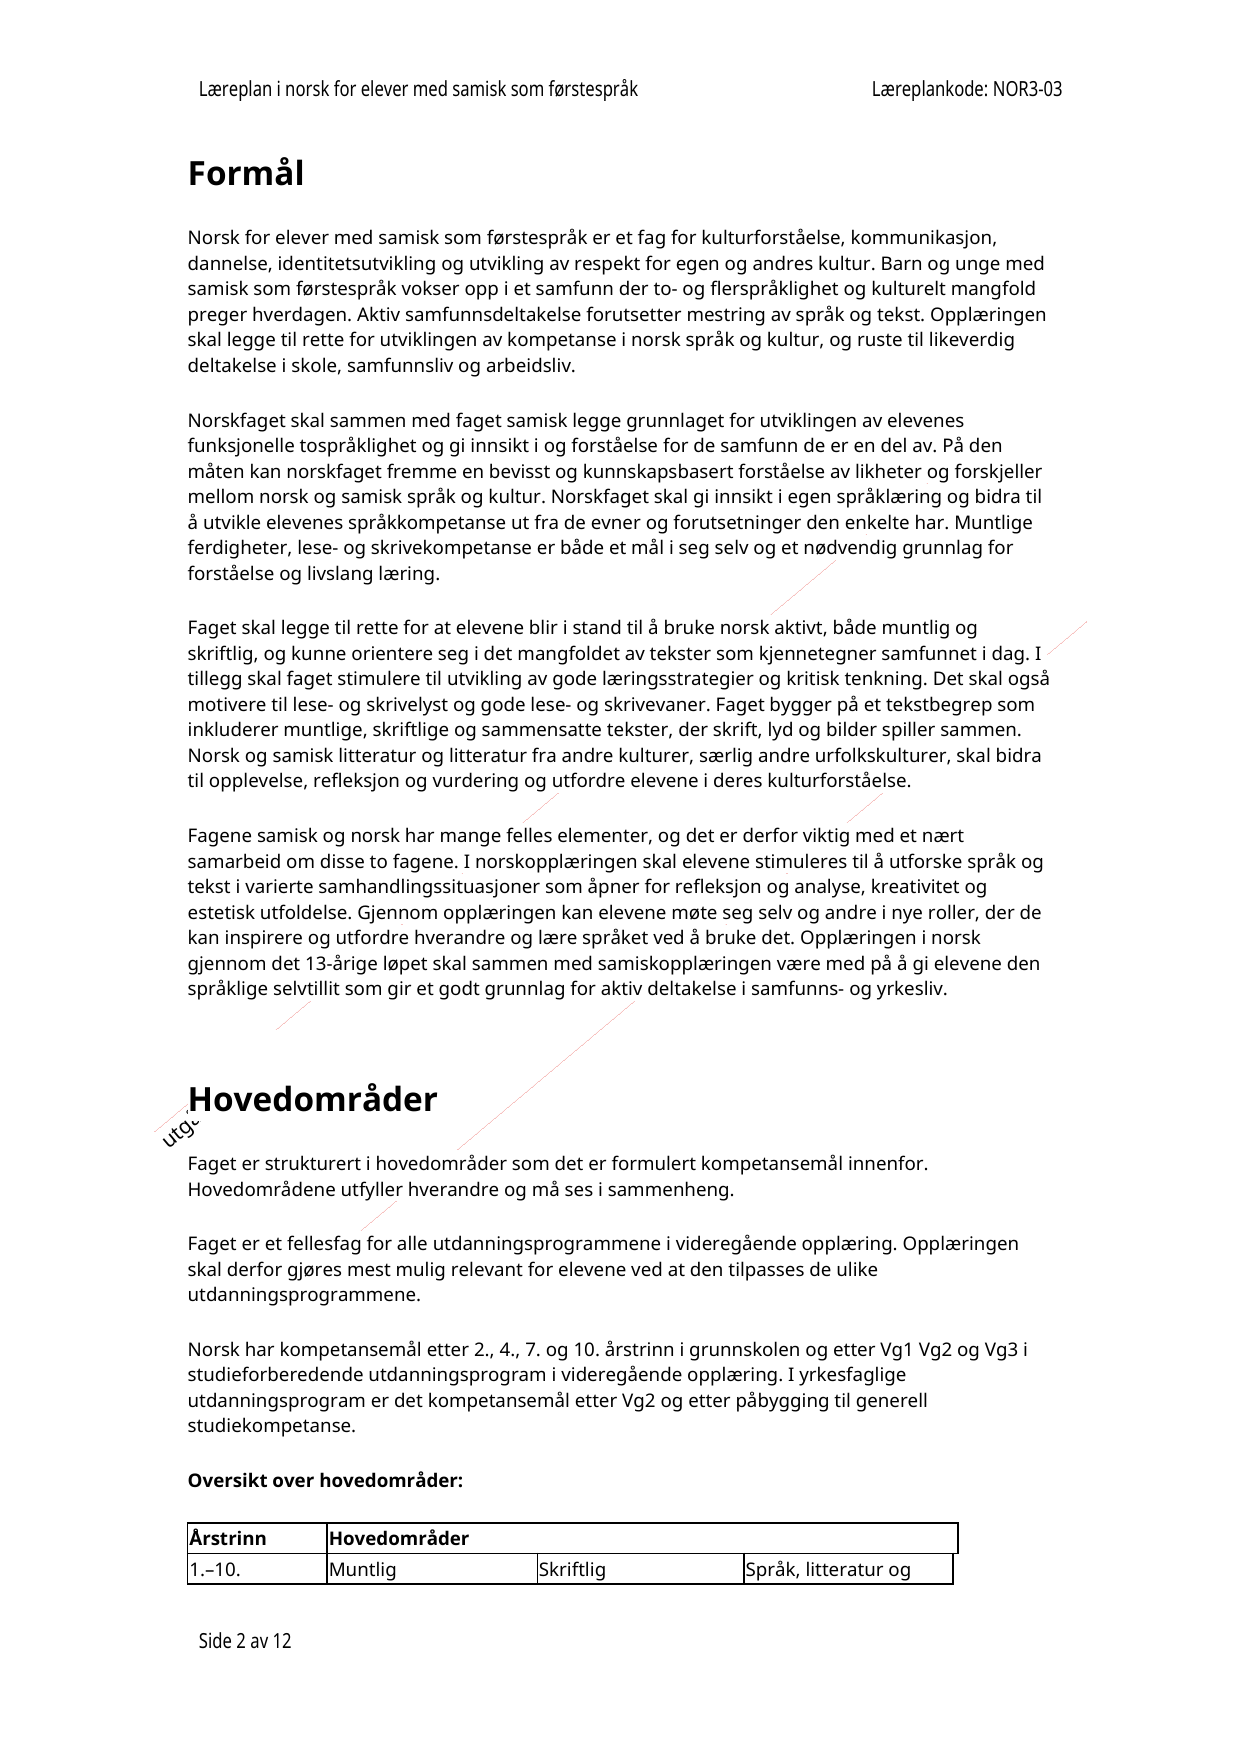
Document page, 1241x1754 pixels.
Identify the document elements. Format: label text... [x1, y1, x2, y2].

text Faget skal legge til rette for at elevene blir i stand til å bruke norsk aktivt, både muntlig og skriftlig, og kunne orientere seg i det mangfoldet av tekster som kjennetegner samfunnet i dag. I tillegg skal faget stimulere til utvikling av gode læringsstrategier og kritisk tenkning. Det skal også motivere til lese- og skrivelyst og gode lese- og skrivevaner. Faget bygger på et tekstbegrep som inkluderer muntlige, skriftlige og sammensatte tekster, der skrift, lyd og bilder spiller sammen. Norsk og samisk litteratur og litteratur fra andre kulturer, særlig andre urfolkskulturer, skal bidra til opplevelse, refleksjon og vurdering og utfordre elevene i deres kulturforståelse. [917, 651, 1053, 793]
subtitle Formål [313, 150, 1053, 195]
text Norsk har kompetansemål etter 2., 4., 7. og 10. årstrinn i grunnskolen og etter Vg1 Vg2 og Vg3 i studieforberedende utdanningsprogram i videregående opplæring. I yrkesfaglige utdanningsprogram er det kompetansemål etter Vg2 og etter påbygging til generell studiekompetanse. [361, 1336, 1053, 1438]
text Norsk for elever med samisk som førstespråk er et fag for kulturforståelse, kommunikasjon, dannelse, identitetsutvikling og utvikling av respekt for egen og andres kultur. Barn og unge med samisk som førstespråk vokser opp i et samfunn der to- og flerspråklighet og kulturelt mangfold preger hverdagen. Aktiv samfunnsdeltakelse forutsetter mestring av språk og tekst. Opplæringen skal legge til rette for utviklingen av kompetanse i norsk språk og kultur, og ruste til likeverdig deltakelse i skole, samfunnsliv og arbeidsliv. [187, 224, 1053, 378]
text Faget er strukturert i hovedområder som det er formulert kompetansemål innenfor. Hovedområdene utfyller hverandre og må ses i sammenheng. [740, 1150, 1053, 1201]
text Faget er et fellesfag for alle utdanningsprogrammene i videregående opplæring. Opplæringen skal derfor gjøres mest mulig relevant for elevene ved at den tilpasses de ulike utdanningsprogrammene. [421, 1231, 1053, 1307]
subtitle Hovedområder [493, 1030, 1053, 1121]
text Norskfaget skal sammen med faget samisk legge grunnlaget for utviklingen av elevenes funksjonelle tospråklighet og gi innsikt i og forståelse for de samfunn de er en del av. På den måten kan norskfaget fremme en bevisst og kunnskapsbasert forståelse av likheter og forskjeller mellom norsk og samisk språk og kultur. Norskfaget skal gi innsikt i egen språklæring og bidra til å utvikle elevenes språkkompetanse ut fra de evner og forutsetninger den enkelte har. Muntlige ferdigheter, lese- og skrivekompetanse er både et mål i seg selv og et nødvendig grunnlag for forståelse og livslang læring. [187, 407, 1053, 586]
subtitle Hovedområder [447, 1030, 598, 1121]
text Fagene samisk og norsk har mange felles elementer, og det er derfor viktig med et nært samarbeid om disse to fagene. I norskopplæringen skal elevene stimuleres til å utforske språk og tekst i varierte samhandlingssituasjoner som åpner for refleksjon og analyse, kreativitet og estetisk utfoldelse. Gjennom opplæringen kan elevene møte seg selv og andre i nye roller, der de kan inspirere og utfordre hverandre og lære språket ved å bruke det. Opplæringen i norsk gjennom det 13-årige løpet skal sammen med samiskopplæringen være med på å gi elevene den språklige selvtillit som gir et godt grunnlag for aktiv deltakelse i samfunns- og yrkesliv. [727, 822, 1053, 1001]
text Oversikt over hovedområder: [187, 1467, 1053, 1493]
